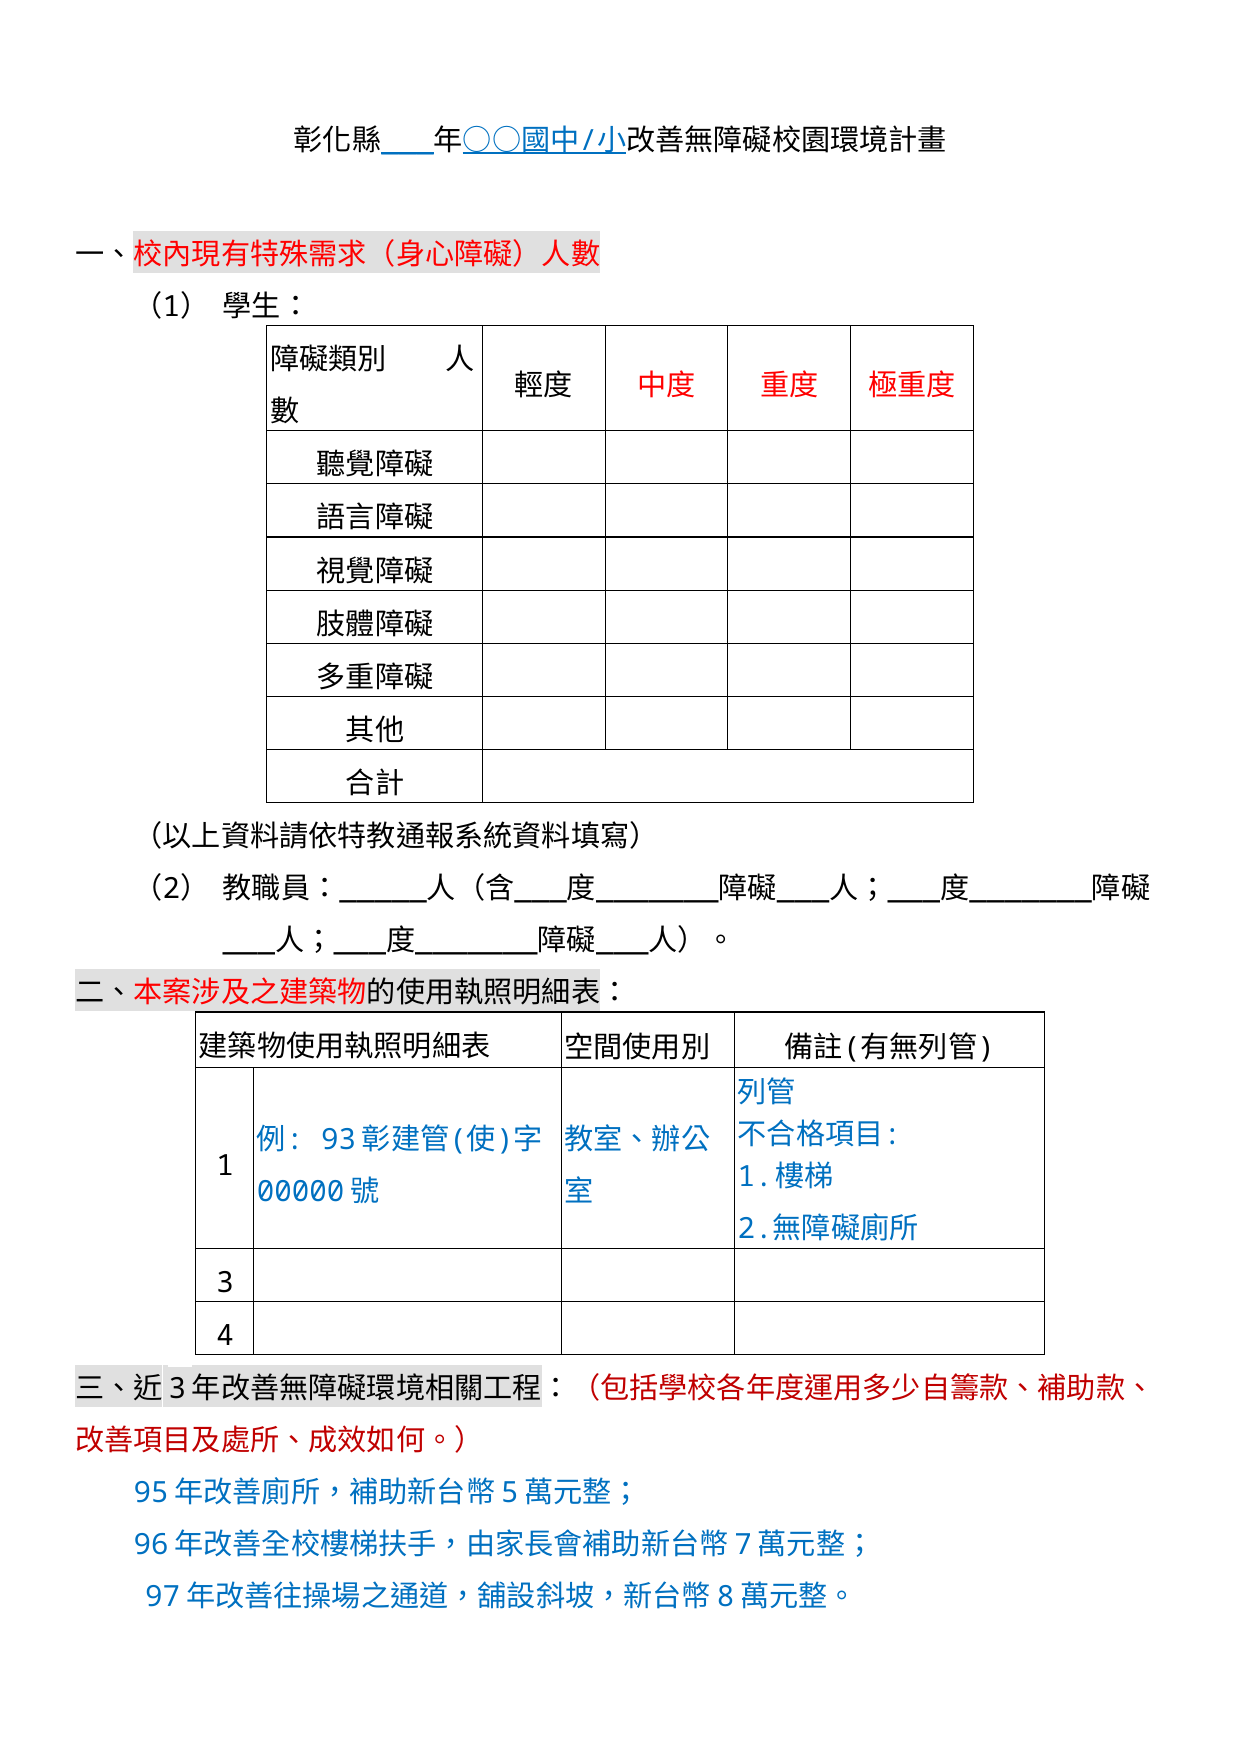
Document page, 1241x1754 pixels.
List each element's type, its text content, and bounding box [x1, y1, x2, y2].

table_header 備註(有無列管) [735, 1013, 1044, 1067]
text 一、校內現有特殊需求（身心障礙）人數 [75, 221, 1165, 273]
text 二、本案涉及之建築物的使用執照明細表： [75, 959, 1165, 1011]
table_cell 4 [196, 1302, 253, 1354]
table_cell [254, 1249, 561, 1301]
table_cell 例: 93彰建管(使)字00000號 [254, 1068, 561, 1247]
table_cell [483, 538, 605, 589]
table_cell [562, 1302, 734, 1354]
table_cell 聽覺障礙 [267, 431, 482, 483]
table_cell 教室、辦公室 [562, 1068, 734, 1247]
table_header 建築物使用執照明細表 [196, 1013, 561, 1067]
table_cell [483, 644, 605, 696]
table_cell 肢體障礙 [267, 591, 482, 643]
table_cell [483, 697, 605, 749]
table_cell [728, 484, 850, 536]
table_header 輕度 [483, 326, 605, 430]
table_cell [562, 1249, 734, 1301]
text 97年改善往操場之通道，舖設斜坡，新台幣8萬元整。 [75, 1563, 1165, 1615]
text （以上資料請依特教通報系統資料填寫） [133, 803, 1165, 855]
text 三、近3年改善無障礙環境相關工程：（包括學校各年度運用多少自籌款、補助款、改善項目及處所、成效如何。） [75, 1355, 1165, 1459]
list 教職員：_____人（含___度_______障礙___人；___度_______障礙___人；___度_______障礙___人）。 [133, 855, 1165, 959]
table_cell [728, 538, 850, 589]
table_header 中度 [606, 326, 727, 430]
text 彰化縣___年○○國中/小改善無障礙校園環境計畫 [75, 96, 1165, 158]
table_cell [606, 431, 727, 483]
table_header 極重度 [851, 326, 973, 430]
table_header 空間使用別 [562, 1013, 734, 1067]
table_cell [728, 697, 850, 749]
table_cell [851, 697, 973, 749]
table_cell 1 [196, 1068, 253, 1247]
table_cell [606, 591, 727, 643]
table_cell 語言障礙 [267, 484, 482, 536]
table_cell [728, 591, 850, 643]
table_cell [735, 1249, 1044, 1301]
table_cell 列管 不合格項目: 樓梯 2.無障礙廁所 [735, 1068, 1044, 1247]
table_cell [851, 538, 973, 589]
table_cell 視覺障礙 [267, 538, 482, 589]
table_cell [606, 484, 727, 536]
text 96年改善全校樓梯扶手，由家長會補助新台幣7萬元整； [75, 1511, 1165, 1563]
text 95年改善廁所，補助新台幣5萬元整； [75, 1459, 1165, 1511]
table_cell [483, 750, 973, 802]
table_cell 多重障礙 [267, 644, 482, 696]
table_cell 合計 [267, 750, 482, 802]
list 學生： [133, 273, 1165, 325]
table_cell [606, 697, 727, 749]
table_cell [851, 431, 973, 483]
table_cell [851, 644, 973, 696]
table_cell [851, 591, 973, 643]
table_cell [606, 644, 727, 696]
table_cell 3 [196, 1249, 253, 1301]
table_cell [254, 1302, 561, 1354]
table_cell 其他 [267, 697, 482, 749]
table_cell [483, 591, 605, 643]
table_cell [483, 484, 605, 536]
table_header 障礙類別 人數 [267, 326, 482, 430]
table_header 重度 [728, 326, 850, 430]
table_cell [735, 1302, 1044, 1354]
table_cell [483, 431, 605, 483]
table_cell [728, 644, 850, 696]
table_cell [728, 431, 850, 483]
table_cell [851, 484, 973, 536]
table_cell [606, 538, 727, 589]
